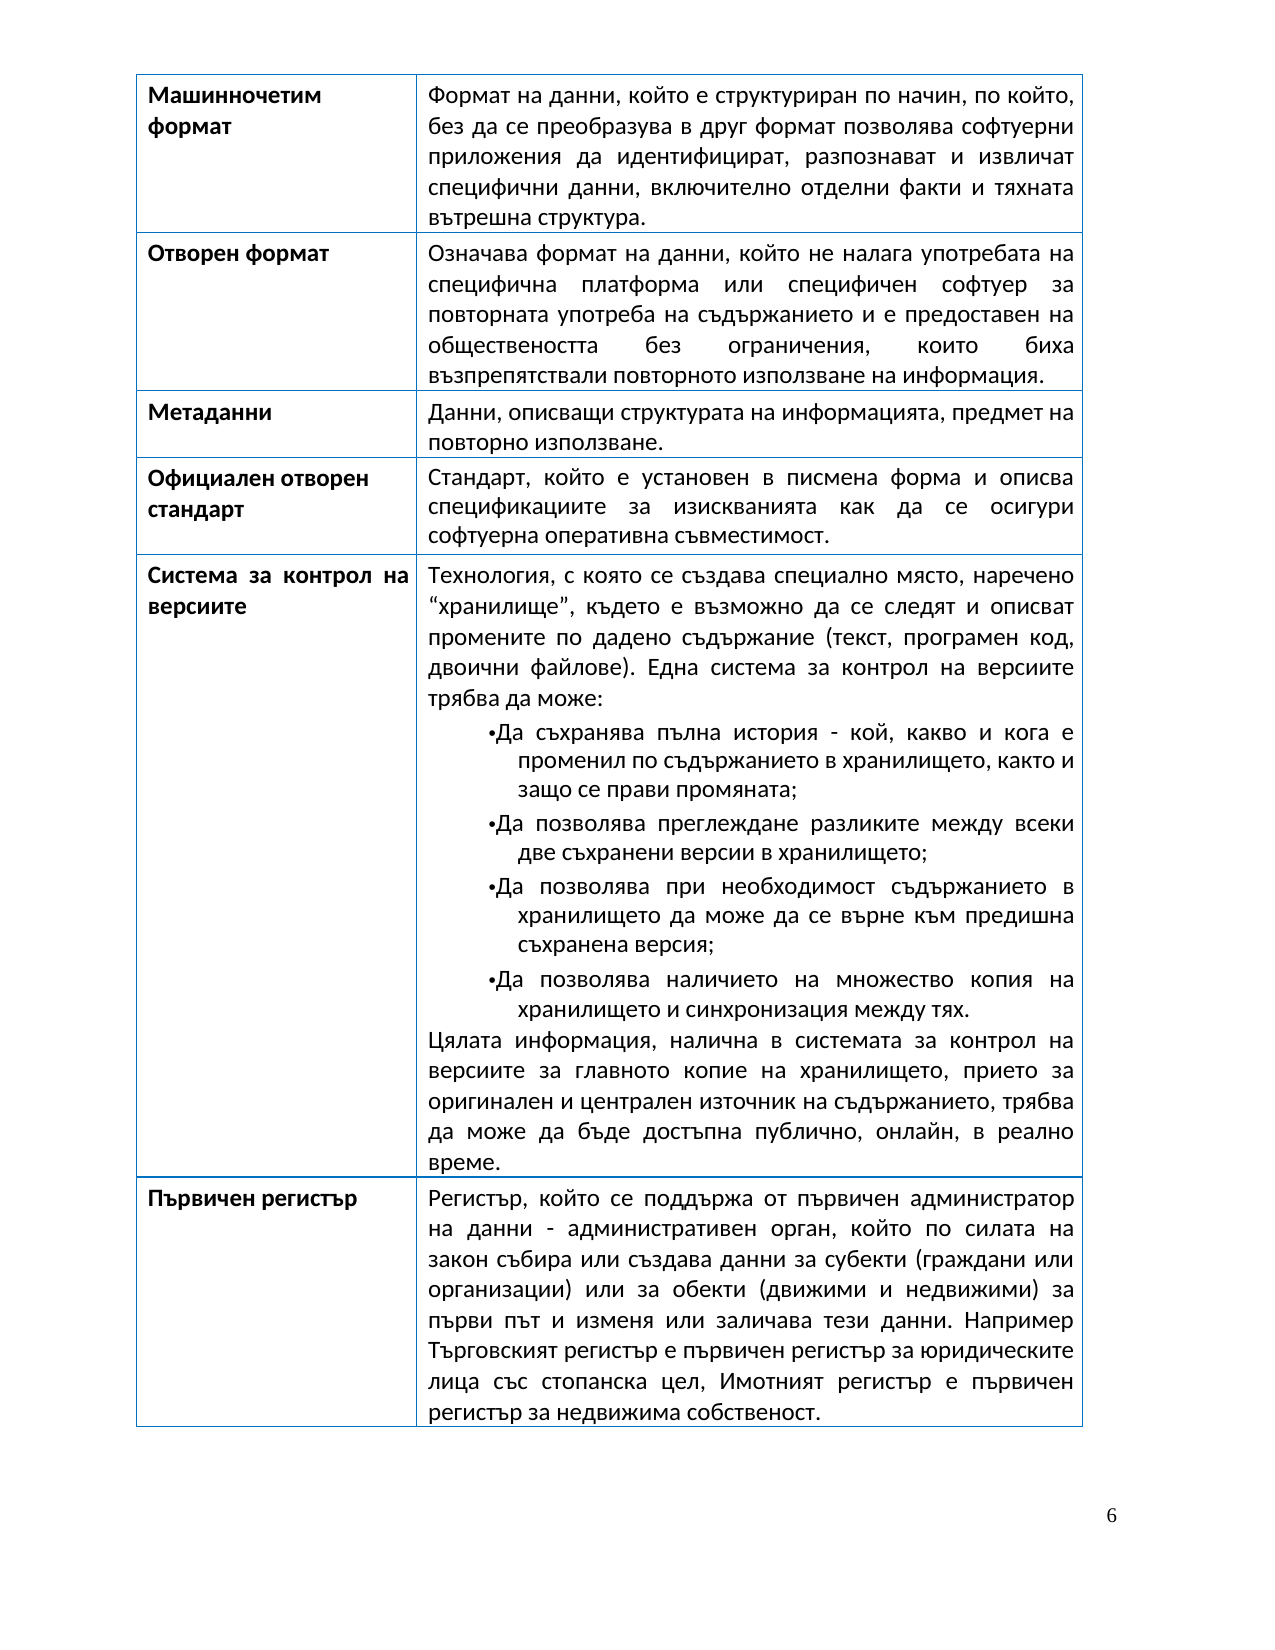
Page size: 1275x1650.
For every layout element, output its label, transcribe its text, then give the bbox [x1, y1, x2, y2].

table_cell Машинночетим формат [137, 75, 416, 232]
table_cell Стандарт, който е установен в писмена форма и описва спецификациите за изискванията как да се осигури софтуерна оперативна съвместимост. [417, 458, 1082, 554]
table_cell Официален отворен стандарт [137, 458, 416, 554]
table_cell Данни, описващи структурата на информацията, предмет на повторно използване. [417, 391, 1082, 457]
table_cell Означава формат на данни, който не налага употребата на специфична платформа или специфичен софтуер за повторната употреба на съдържанието и е предоставен на обществеността без ограничения, които биха възпрепятствали повторното използване на информация. [417, 233, 1082, 390]
table_cell Система за контрол на версиите [137, 555, 416, 1176]
table_cell Технология, с която се създава специално място, наречено “хранилище”, където е възможно да се следят и описват промените по дадено съдържание (текст, програмен код, двоични файлове). Една система за контрол на версиите трябва да може: Да съхранява пълна история - кой, какво и кога е променил по съдържанието в хранилището, както и защо се прави промяната; Да позволява преглеждане разликите между всеки две съхранени версии в хранилището; Да позволява при необходимост съдържанието в хранилището да може да се върне към предишна съхранена версия; Да позволява наличието на множество копия на хранилището и синхронизация между тях. Цялата информация, налична в системата за контрол на версиите за главното копие на хранилището, прието за оригинален и централен източник на съдържанието, трябва да може да бъде достъпна публично, онлайн, в реално време. [417, 555, 1082, 1176]
table_cell Формат на данни, който е структуриран по начин, по който, без да се преобразува в друг формат позволява софтуерни приложения да идентифицират, разпознават и извличат специфични данни, включително отделни факти и тяхната вътрешна структура. [417, 75, 1082, 232]
table_cell Първичен регистър [137, 1178, 416, 1426]
table_cell Метаданни [137, 391, 416, 457]
table_cell Отворен формат [137, 233, 416, 390]
table_cell Регистър, който се поддържа от първичен администратор на данни - административен орган, който по силата на закон събира или създава данни за субекти (граждани или организации) или за обекти (движими и недвижими) за първи път и изменя или заличава тези данни. Например Търговският регистър е първичен регистър за юридическите лица със стопанска цел, Имотният регистър е първичен регистър за недвижима собственост. [417, 1178, 1082, 1426]
